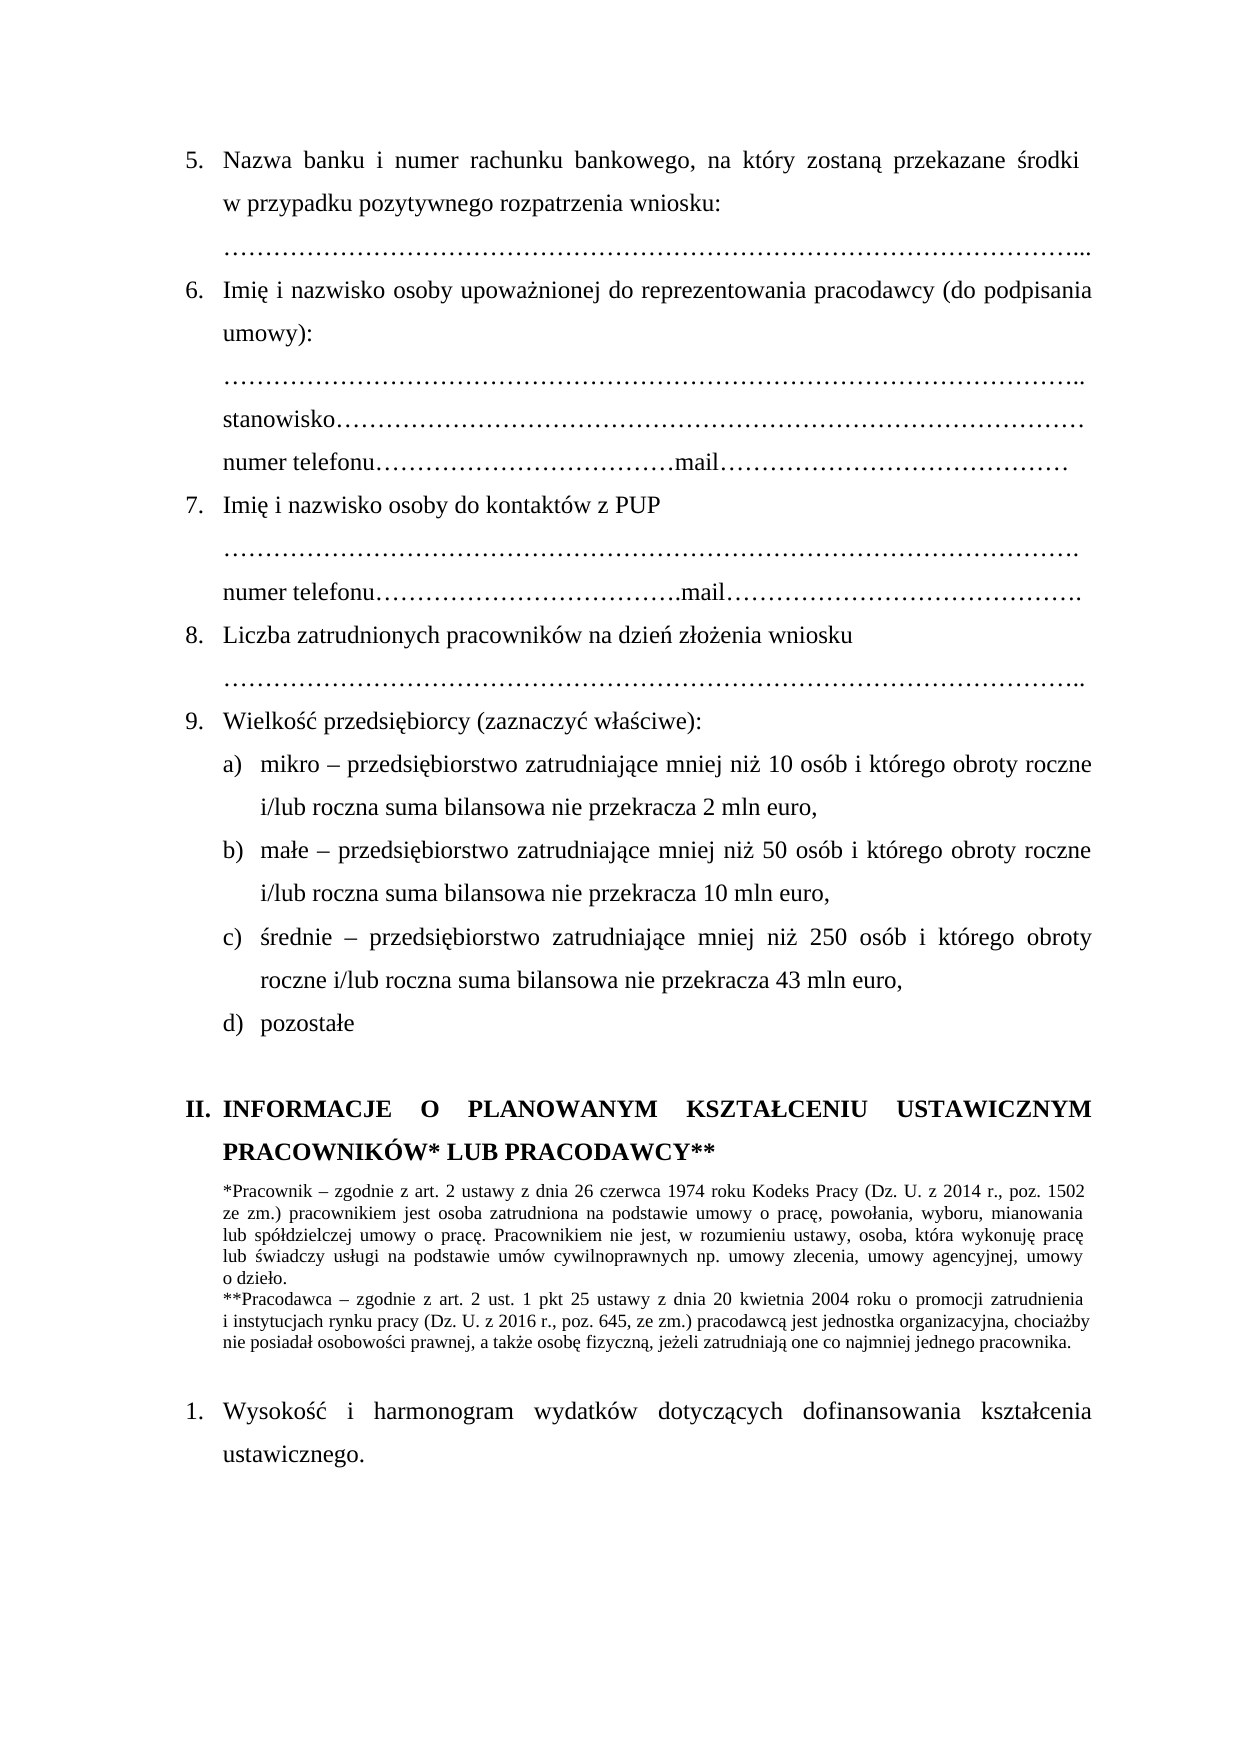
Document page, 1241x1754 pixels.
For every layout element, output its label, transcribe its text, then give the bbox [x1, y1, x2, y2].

list **Pracodawca – zgodnie z art. 2 ust. 1 pkt 25 ustawy z dnia 20 kwietnia 2004 roku o promocji zatrudnienia i instytucjach rynku pracy (Dz. U. z 2016 r., poz. 645, ze zm.) pracodawcą jest jednostka organizacyjna, chociażby nie posiadał osobowości prawnej, a także osobę fizyczną, jeżeli zatrudniają one co najmniej jednego pracownika. [223, 1288, 1093, 1353]
list małe – przedsiębiorstwo zatrudniające mniej niż 50 osób i którego obroty roczne i/lub roczna suma bilansowa nie przekracza 10 mln euro, [223, 835, 1093, 907]
list numer telefonu……………………………….mail……………………………………. [223, 577, 1093, 605]
list numer telefonu………………………………mail…………………………………… [223, 447, 1093, 476]
list stanowisko……………………………………………………………………………… [223, 404, 1093, 433]
list Imię i nazwisko osoby upoważnionej do reprezentowania pracodawcy (do podpisania umowy): [185, 275, 1093, 347]
list Wielkość przedsiębiorcy (zaznaczyć właściwe): [185, 706, 1093, 735]
list mikro – przedsiębiorstwo zatrudniające mniej niż 10 osób i którego obroty roczne i/lub roczna suma bilansowa nie przekracza 2 mln euro, [223, 749, 1093, 821]
list Imię i nazwisko osoby do kontaktów z PUP [185, 490, 1093, 519]
list ………………………………………………………………………………………….. [223, 663, 1093, 692]
list Liczba zatrudnionych pracowników na dzień złożenia wniosku [185, 620, 1093, 648]
list Wysokość i harmonogram wydatków dotyczących dofinansowania kształcenia ustawicznego. [185, 1396, 1093, 1468]
list …………………………………………………………………………………………... [223, 232, 1093, 260]
list *Pracownik – zgodnie z art. 2 ustawy z dnia 26 czerwca 1974 roku Kodeks Pracy (Dz. U. z 2014 r., poz. 1502 ze zm.) pracownikiem jest osoba zatrudniona na podstawie umowy o pracę, powołania, wyboru, mianowania lub spółdzielczej umowy o pracę. Pracownikiem nie jest, w rozumieniu ustawy, osoba, która wykonuję pracę lub świadczy usługi na podstawie umów cywilnoprawnych np. umowy zlecenia, umowy agencyjnej, umowy o dzieło. [223, 1180, 1093, 1288]
list ………………………………………………………………………………………….. [223, 361, 1093, 390]
list …………………………………………………………………………………………. [223, 533, 1093, 562]
list INFORMACJE O PLANOWANYM KSZTAŁCENIU USTAWICZNYM PRACOWNIKÓW* LUB PRACODAWCY** [185, 1094, 1093, 1166]
list pozostałe [223, 1008, 1093, 1037]
list średnie – przedsiębiorstwo zatrudniające mniej niż 250 osób i którego obroty roczne i/lub roczna suma bilansowa nie przekracza 43 mln euro, [223, 922, 1093, 993]
list Nazwa banku i numer rachunku bankowego, na który zostaną przekazane środki w przypadku pozytywnego rozpatrzenia wniosku: [185, 145, 1093, 217]
